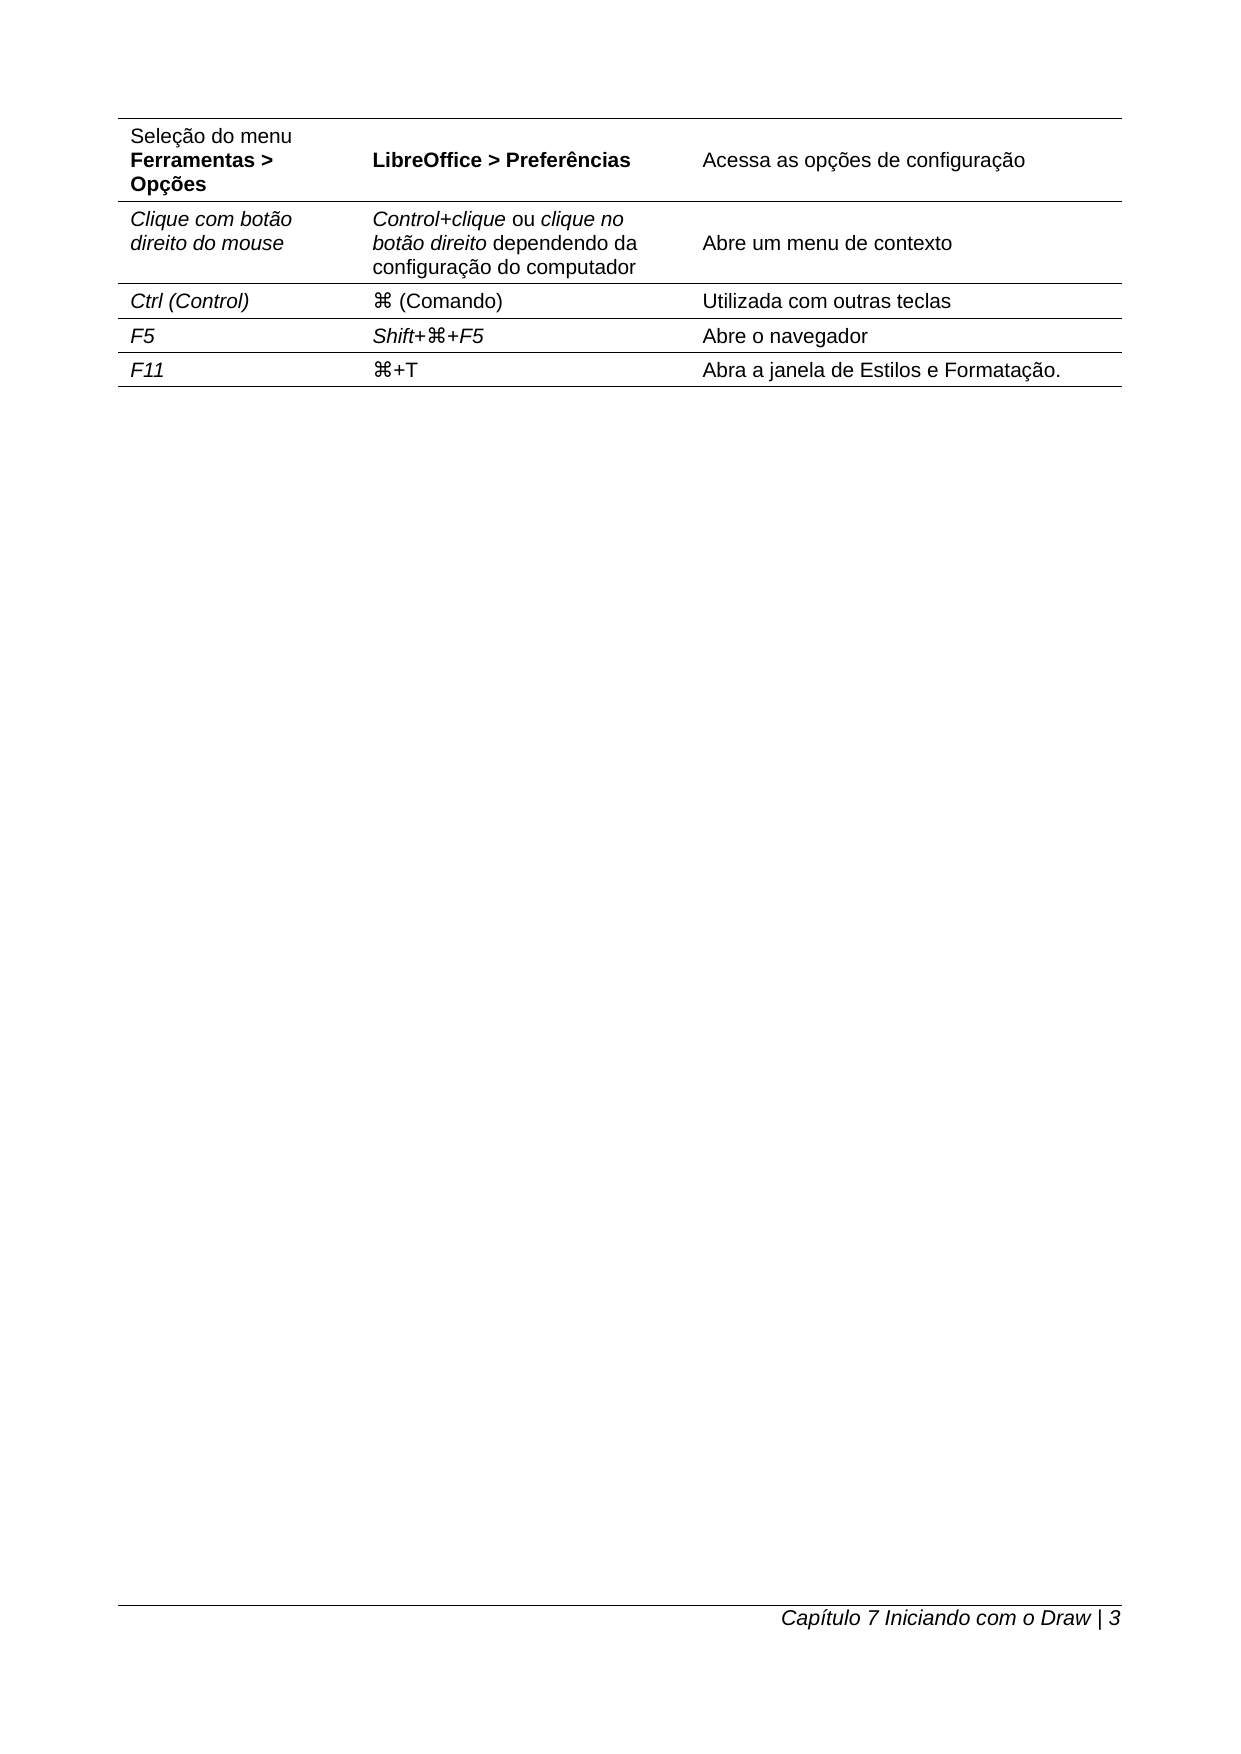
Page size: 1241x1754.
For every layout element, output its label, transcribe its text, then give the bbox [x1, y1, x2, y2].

table_cell Acessa as opções de configuração [690, 119, 1122, 201]
table_cell Clique com botão direito do mouse [118, 202, 360, 283]
table_cell Control+clique ou clique no botão direito dependendo da configuração do computador [360, 202, 690, 283]
table_cell Abre um menu de contexto [690, 202, 1122, 283]
table_cell Ctrl (Control) [118, 284, 360, 317]
table_cell Utilizada com outras teclas [690, 284, 1122, 317]
table_cell Abre o navegador [690, 319, 1122, 352]
table_cell F5 [118, 319, 360, 352]
table_cell ⌘+T [360, 353, 690, 386]
table_cell Seleção do menu Ferramentas > Opções [118, 119, 360, 201]
table_cell Abra a janela de Estilos e Formatação. [690, 353, 1122, 386]
table_cell F11 [118, 353, 360, 386]
table_cell LibreOffice > Preferências [360, 119, 690, 201]
table_cell Shift+⌘+F5 [360, 319, 690, 352]
table_cell ⌘ (Comando) [360, 284, 690, 317]
